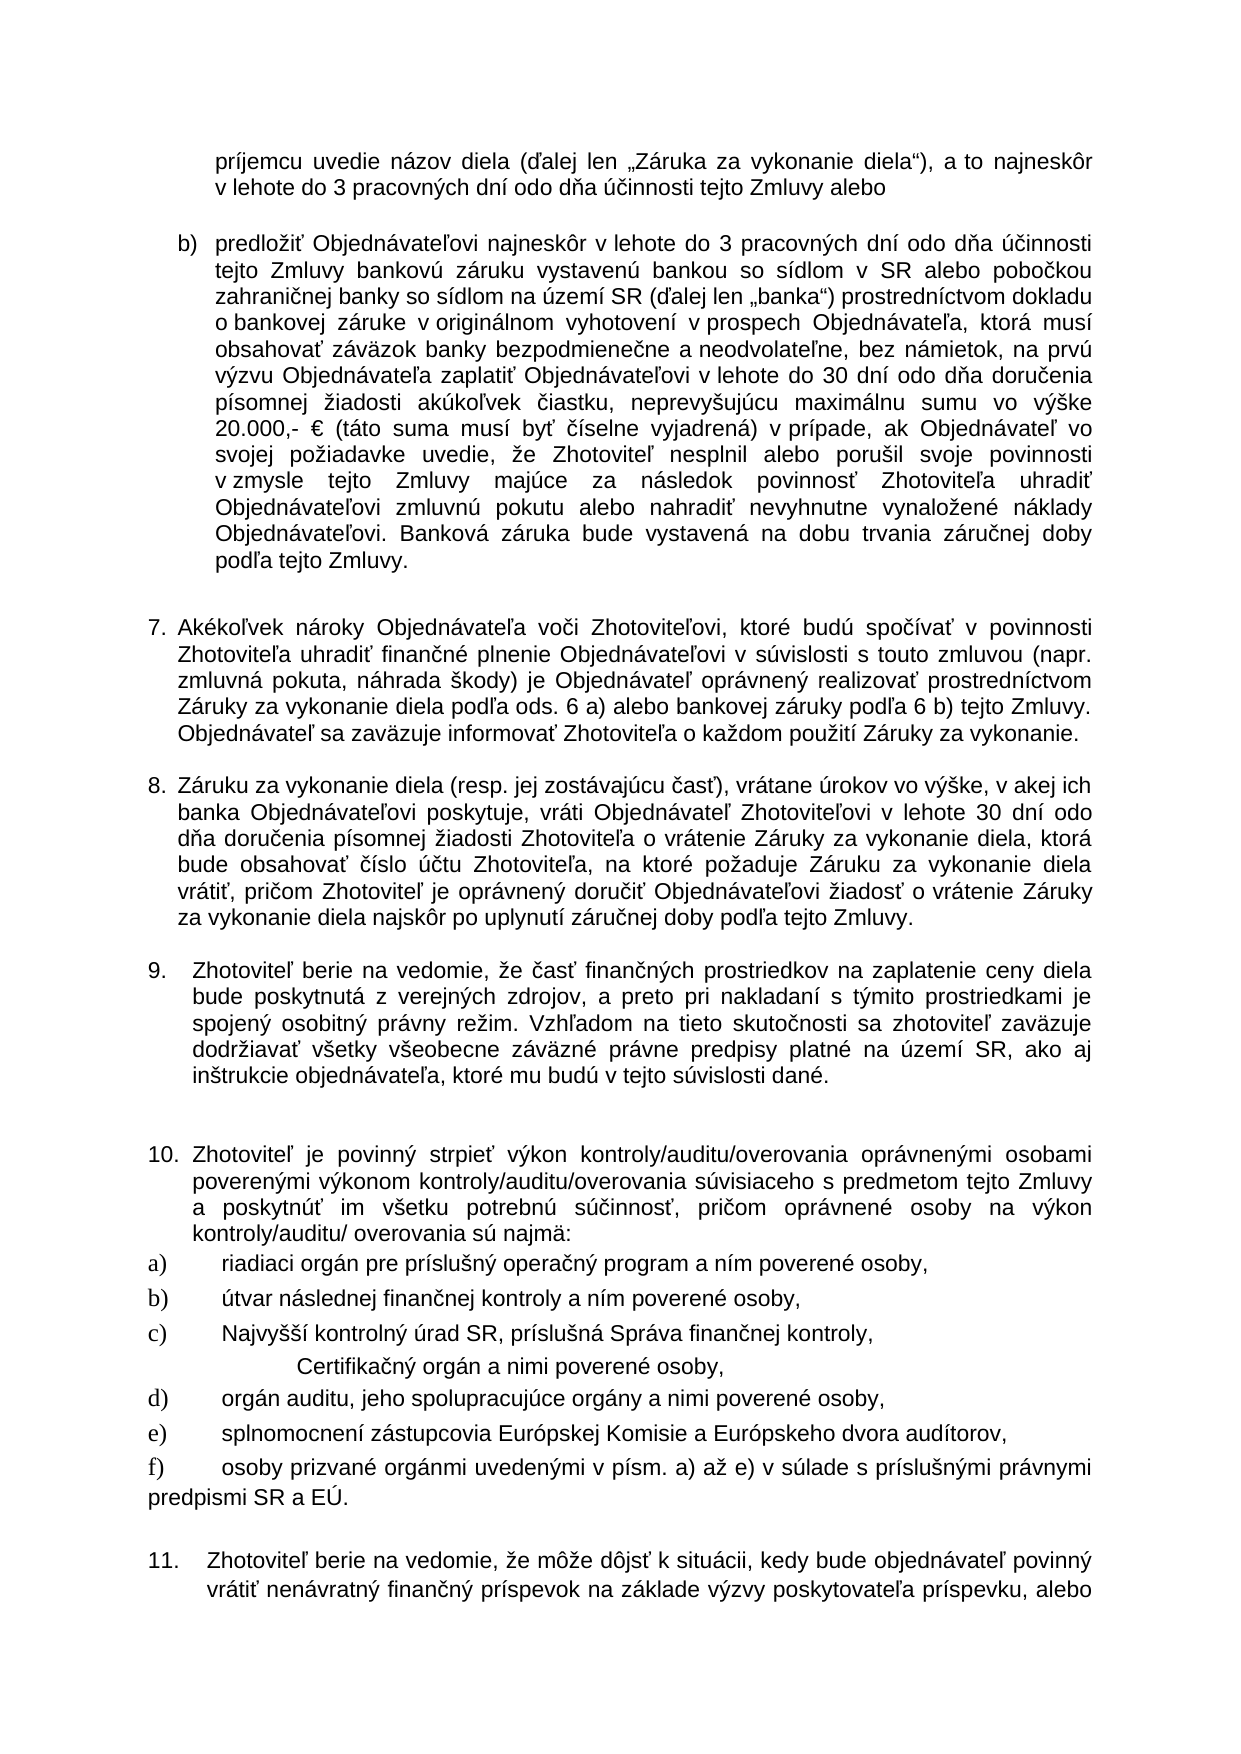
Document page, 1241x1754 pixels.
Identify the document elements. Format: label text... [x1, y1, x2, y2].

list orgán auditu, jeho spolupracujúce orgány a nimi poverené osoby, [148, 1383, 1092, 1412]
list Najvyšší kontrolný úrad SR, príslušná Správa finančnej kontroly, [148, 1318, 1092, 1347]
list splnomocnení zástupcovia Európskej Komisie a Európskeho dvora audítorov, [148, 1418, 1092, 1447]
text Certifikačný orgán a nimi poverené osoby, [296, 1353, 1092, 1380]
list predložiť Objednávateľovi najneskôr v lehote do 3 pracovných dní odo dňa účinnosti tejto Zmluvy bankovú záruku vystavenú bankou so sídlom v SR alebo pobočkou zahraničnej banky so sídlom na území SR (ďalej len „banka“) prostredníctvom dokladu o bankovej záruke v originálnom vyhotovení v prospech Objednávateľa, ktorá musí obsahovať záväzok banky bezpodmienečne a neodvolateľne, bez námietok, na prvú výzvu Objednávateľa zaplatiť Objednávateľovi v lehote do 30 dní odo dňa doručenia písomnej žiadosti akúkoľvek čiastku, neprevyšujúcu maximálnu sumu vo výške 20.000,- € (táto suma musí byť číselne vyjadrená) v prípade, ak Objednávateľ vo svojej požiadavke uvedie, že Zhotoviteľ nesplnil alebo porušil svoje povinnosti v zmysle tejto Zmluvy majúce za následok povinnosť Zhotoviteľa uhradiť Objednávateľovi zmluvnú pokutu alebo nahradiť nevyhnutne vynaložené náklady Objednávateľovi. Banková záruka bude vystavená na dobu trvania záručnej doby podľa tejto Zmluvy. [177, 230, 1093, 573]
list príjemcu uvedie názov diela (ďalej len „Záruka za vykonanie diela“), a to najneskôr v lehote do 3 pracovných dní odo dňa účinnosti tejto Zmluvy alebo [177, 148, 1093, 200]
list Zhotoviteľ berie na vedomie, že môže dôjsť k situácii, kedy bude objednávateľ povinný vrátiť nenávratný finančný príspevok na základe výzvy poskytovateľa príspevku, alebo [148, 1547, 1092, 1602]
list útvar následnej finančnej kontroly a ním poverené osoby, [148, 1283, 1092, 1312]
list Záruku za vykonanie diela (resp. jej zostávajúcu časť), vrátane úrokov vo výške, v akej ich banka Objednávateľovi poskytuje, vráti Objednávateľ Zhotoviteľovi v lehote 30 dní odo dňa doručenia písomnej žiadosti Zhotoviteľa o vrátenie Záruky za vykonanie diela, ktorá bude obsahovať číslo účtu Zhotoviteľa, na ktoré požaduje Záruku za vykonanie diela vrátiť, pričom Zhotoviteľ je oprávnený doručiť Objednávateľovi žiadosť o vrátenie Záruky za vykonanie diela najskôr po uplynutí záručnej doby podľa tejto Zmluvy. [148, 772, 1093, 931]
list riadiaci orgán pre príslušný operačný program a ním poverené osoby, [148, 1248, 1092, 1277]
list Zhotoviteľ je povinný strpieť výkon kontroly/auditu/overovania oprávnenými osobami poverenými výkonom kontroly/auditu/overovania súvisiaceho s predmetom tejto Zmluvy a poskytnúť im všetku potrebnú súčinnosť, pričom oprávnené osoby na výkon kontroly/auditu/ overovania sú najmä: [148, 1141, 1092, 1247]
list osoby prizvané orgánmi uvedenými v písm. a) až e) v súlade s príslušnými právnymi predpismi SR a EÚ. [148, 1452, 1092, 1510]
list Zhotoviteľ berie na vedomie, že časť finančných prostriedkov na zaplatenie ceny diela bude poskytnutá z verejných zdrojov, a preto pri nakladaní s týmito prostriedkami je spojený osobitný právny režim. Vzhľadom na tieto skutočnosti sa zhotoviteľ zaväzuje dodržiavať všetky všeobecne záväzné právne predpisy platné na území SR, ako aj inštrukcie objednávateľa, ktoré mu budú v tejto súvislosti dané. [148, 957, 1093, 1089]
list Akékoľvek nároky Objednávateľa voči Zhotoviteľovi, ktoré budú spočívať v povinnosti Zhotoviteľa uhradiť finančné plnenie Objednávateľovi v súvislosti s touto zmluvou (napr. zmluvná pokuta, náhrada škody) je Objednávateľ oprávnený realizovať prostredníctvom Záruky za vykonanie diela podľa ods. 6 a) alebo bankovej záruky podľa 6 b) tejto Zmluvy. Objednávateľ sa zaväzuje informovať Zhotoviteľa o každom použití Záruky za vykonanie. [148, 614, 1093, 746]
